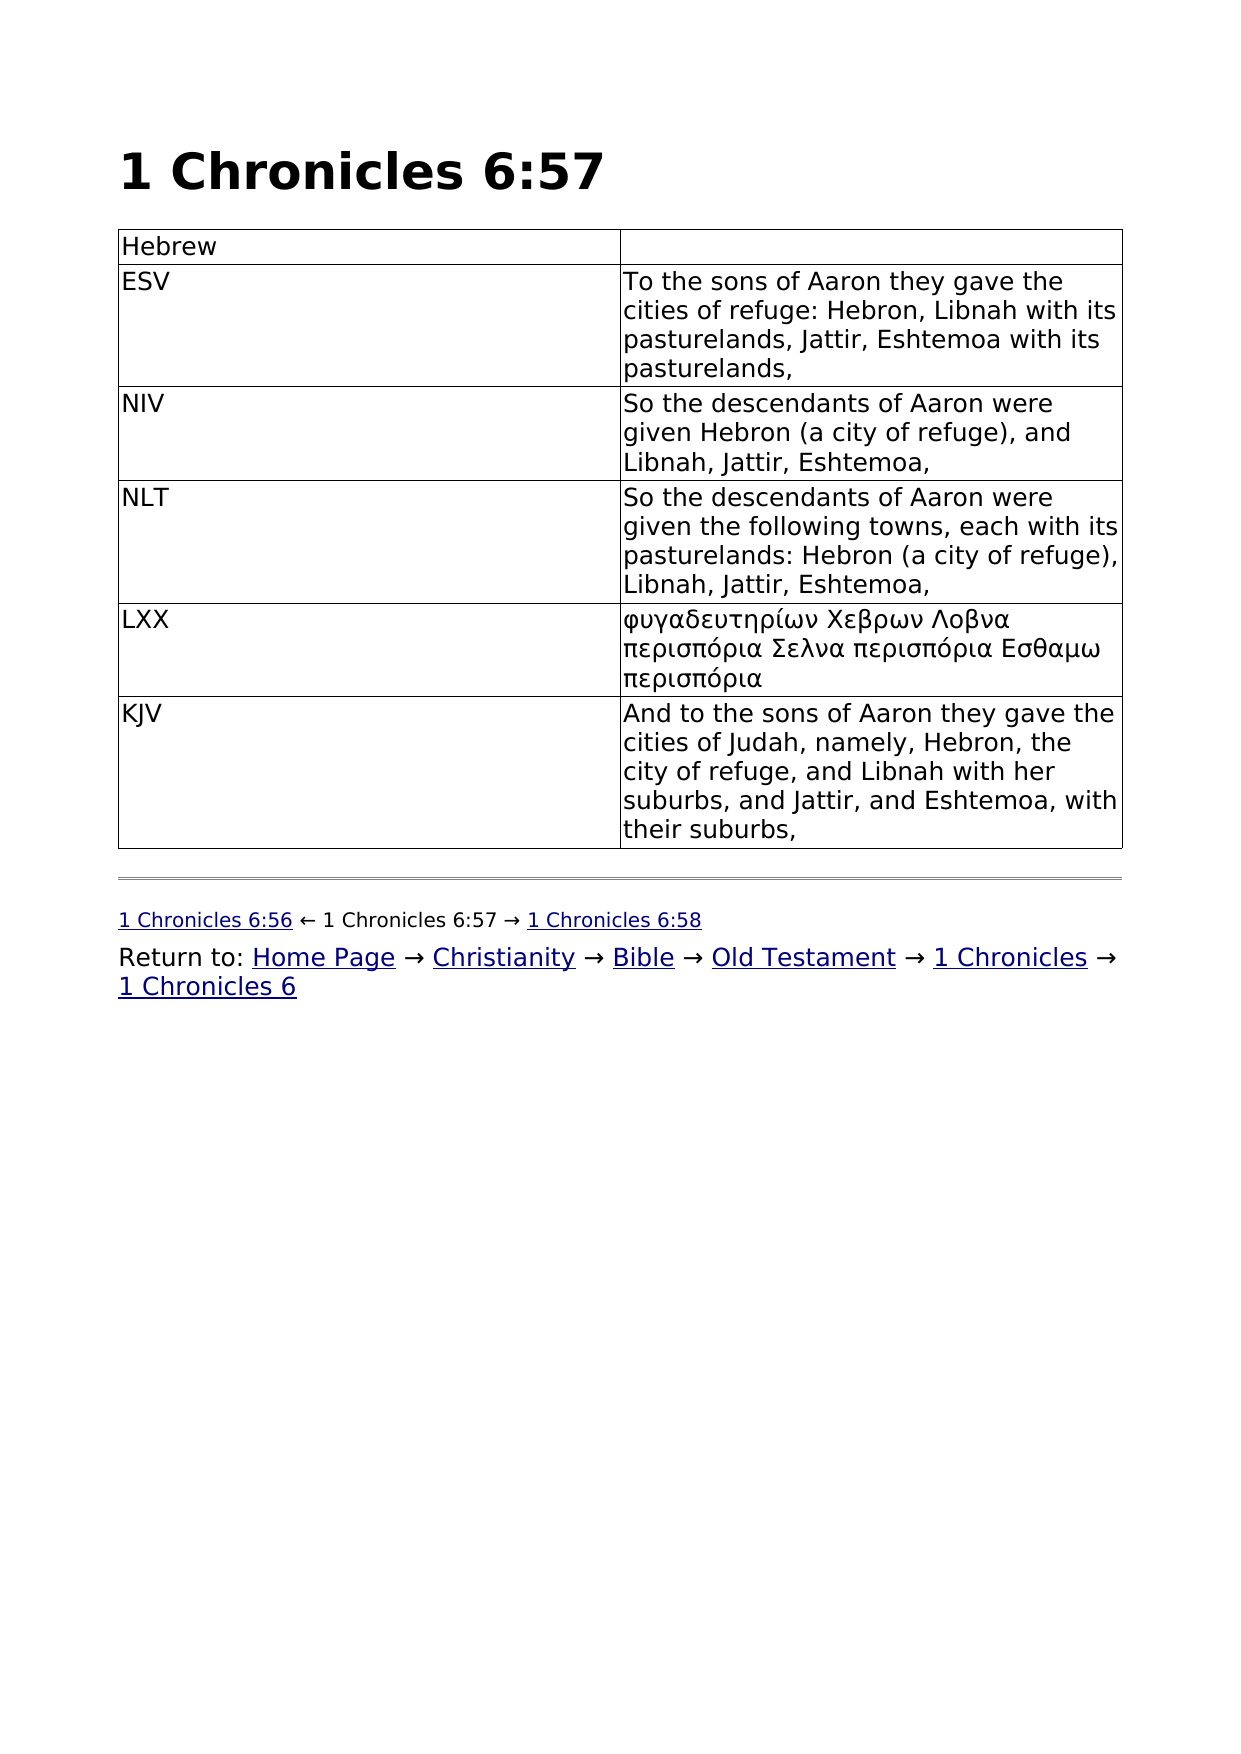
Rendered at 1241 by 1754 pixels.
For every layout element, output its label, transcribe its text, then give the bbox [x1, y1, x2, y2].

table_cell NLT [119, 481, 620, 602]
text 1 Chronicles 6:56 ← 1 Chronicles 6:57 → 1 Chronicles 6:58 [118, 909, 1122, 943]
table_cell NIV [119, 387, 620, 480]
table_cell And to the sons of Aaron they gave the cities of Judah, namely, Hebron, the city of refuge, and Libnah with her suburbs, and Jattir, and Eshtemoa, with their suburbs, [621, 697, 1122, 848]
table_header Hebrew [119, 230, 620, 264]
table_cell So the descendants of Aaron were given the following towns, each with its pasturelands: Hebron (a city of refuge), Libnah, Jattir, Eshtemoa, [621, 481, 1122, 602]
subtitle 1 Chronicles 6:57 [118, 143, 1122, 201]
table_cell φυγαδευτηρίων Χεβρων Λοβνα περισπόρια Σελνα περισπόρια Εσθαμω περισπόρια [621, 604, 1122, 696]
text Return to: Home Page → Christianity → Bible → Old Testament → 1 Chronicles → 1 Chronicles 6 [118, 943, 1122, 1001]
table_cell LXX [119, 604, 620, 696]
table_cell KJV [119, 697, 620, 848]
table_header [621, 230, 1122, 264]
table_cell So the descendants of Aaron were given Hebron (a city of refuge), and Libnah, Jattir, Eshtemoa, [621, 387, 1122, 480]
table_cell To the sons of Aaron they gave the cities of refuge: Hebron, Libnah with its pasturelands, Jattir, Eshtemoa with its pasturelands, [621, 265, 1122, 386]
table_cell ESV [119, 265, 620, 386]
